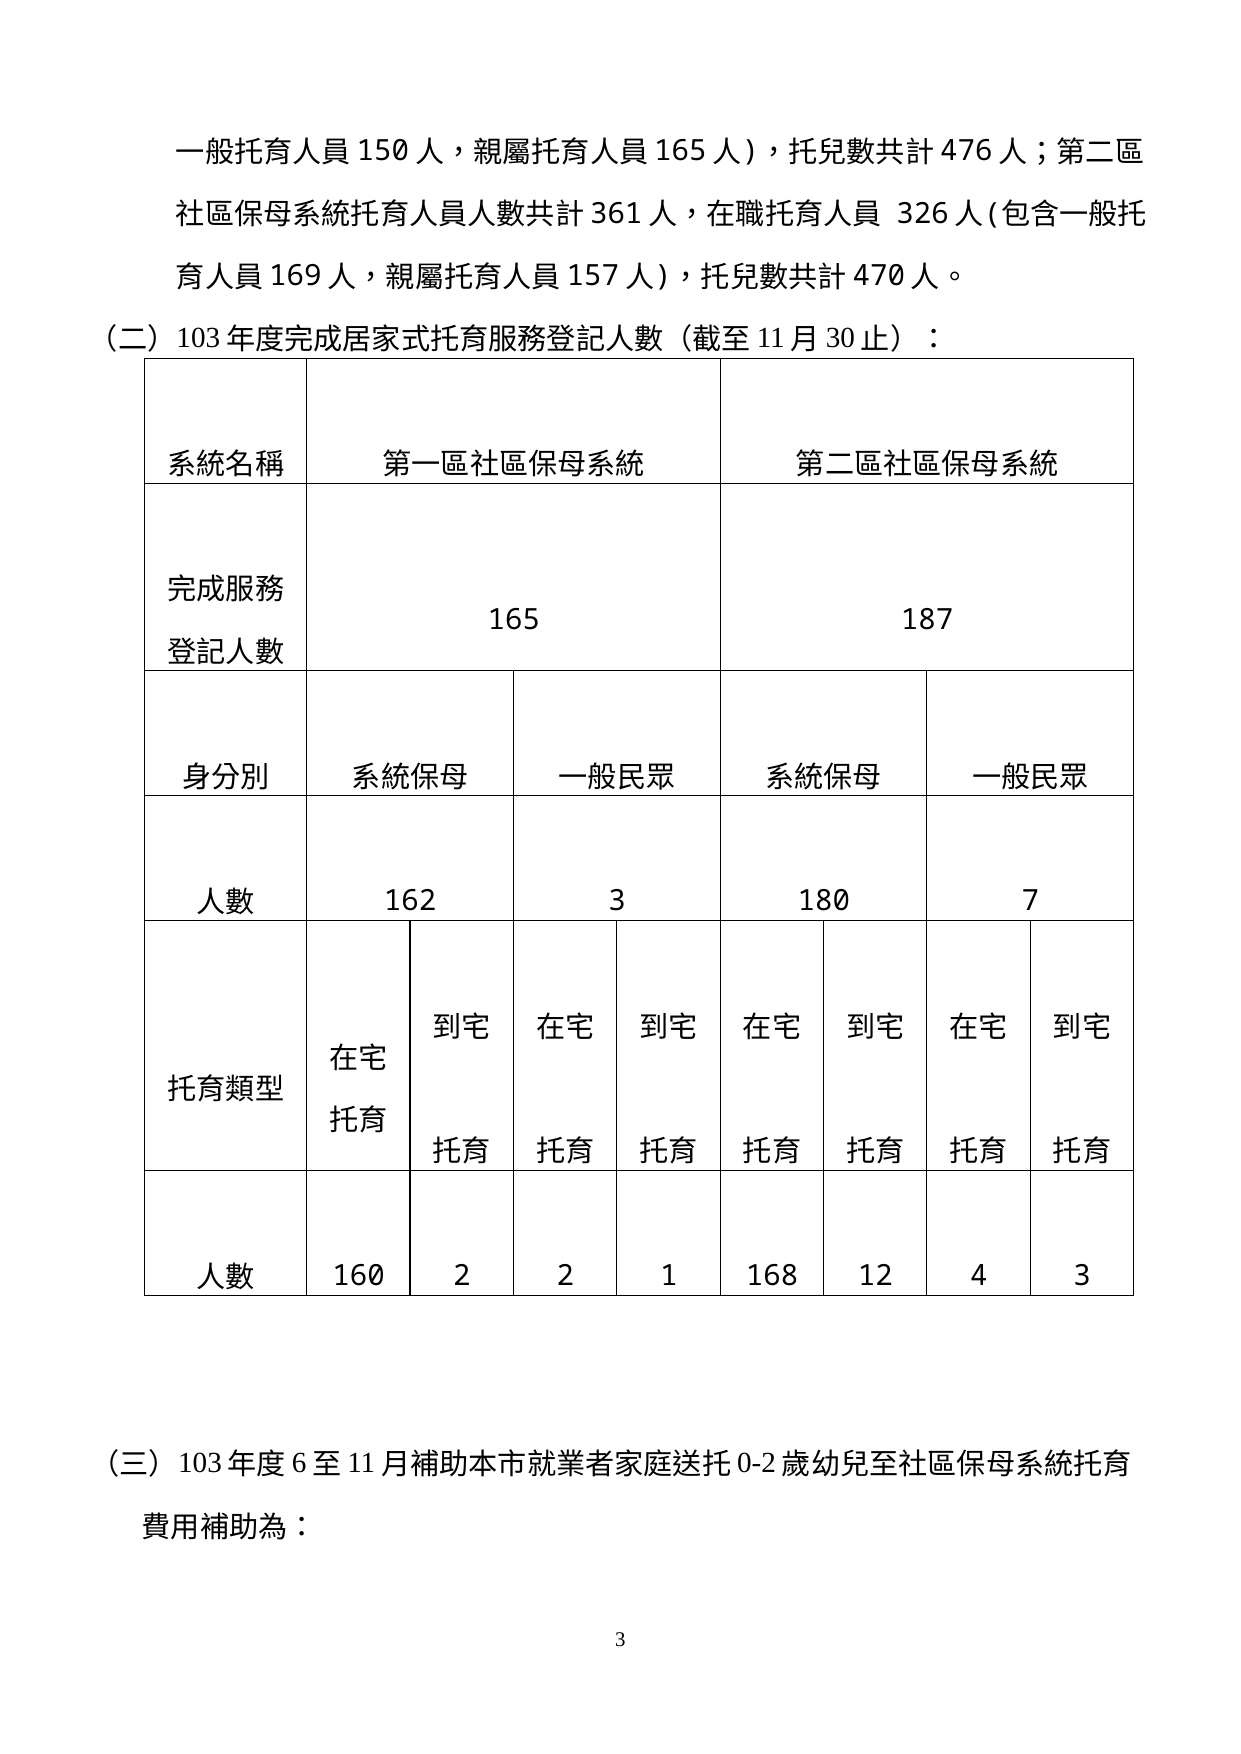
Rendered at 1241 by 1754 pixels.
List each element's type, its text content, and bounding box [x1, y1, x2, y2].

table_cell 2 [514, 1171, 616, 1295]
table_cell 完成服務 登記人數 [145, 484, 306, 670]
table_cell 人數 [145, 1171, 306, 1295]
table_cell 1 [617, 1171, 720, 1295]
table_cell 168 [721, 1171, 823, 1295]
table_cell 7 [927, 796, 1133, 920]
table_cell 托育類型 [145, 921, 306, 1170]
table_cell 4 [927, 1171, 1030, 1295]
text 一般托育人員150人，親屬托育人員165人)，托兒數共計476人；第二區社區保母系統托育人員人數共計361人，在職托育人員 326人(包含一般托育人員169人，親屬托育人員157人)，托兒數共計470人。 [176, 108, 1152, 295]
table_cell 系統保母 [721, 671, 926, 795]
table_cell 到宅 托育 [411, 921, 513, 1170]
table_cell 一般民眾 [514, 671, 720, 795]
table_cell 160 [307, 1171, 409, 1295]
table_cell 180 [721, 796, 926, 920]
table_cell 在宅 托育 [307, 921, 409, 1170]
table_header 第一區社區保母系統 [307, 359, 720, 483]
text （二）103年度完成居家式托育服務登記人數（截至11月30止）： [89, 295, 1152, 358]
table_cell 一般民眾 [927, 671, 1133, 795]
table_cell 在宅 托育 [721, 921, 823, 1170]
table_cell 187 [721, 484, 1133, 670]
table_cell 在宅 托育 [927, 921, 1030, 1170]
table_cell 在宅 托育 [514, 921, 616, 1170]
table_cell 到宅 托育 [824, 921, 926, 1170]
text 費用補助為： [90, 1483, 1152, 1545]
table_header 系統名稱 [145, 359, 306, 483]
table_cell 到宅 托育 [1031, 921, 1133, 1170]
table_header 第二區社區保母系統 [721, 359, 1133, 483]
table_cell 系統保母 [307, 671, 513, 795]
table_cell 12 [824, 1171, 926, 1295]
table_cell 162 [307, 796, 513, 920]
table_cell 2 [411, 1171, 513, 1295]
table_cell 身分別 [145, 671, 306, 795]
table_cell 165 [307, 484, 720, 670]
table_cell 人數 [145, 796, 306, 920]
table_cell 3 [514, 796, 720, 920]
text （三）103年度6至11月補助本市就業者家庭送托0-2歲幼兒至社區保母系統托育 [90, 1420, 1152, 1483]
table_cell 到宅 托育 [617, 921, 720, 1170]
table_cell 3 [1031, 1171, 1133, 1295]
